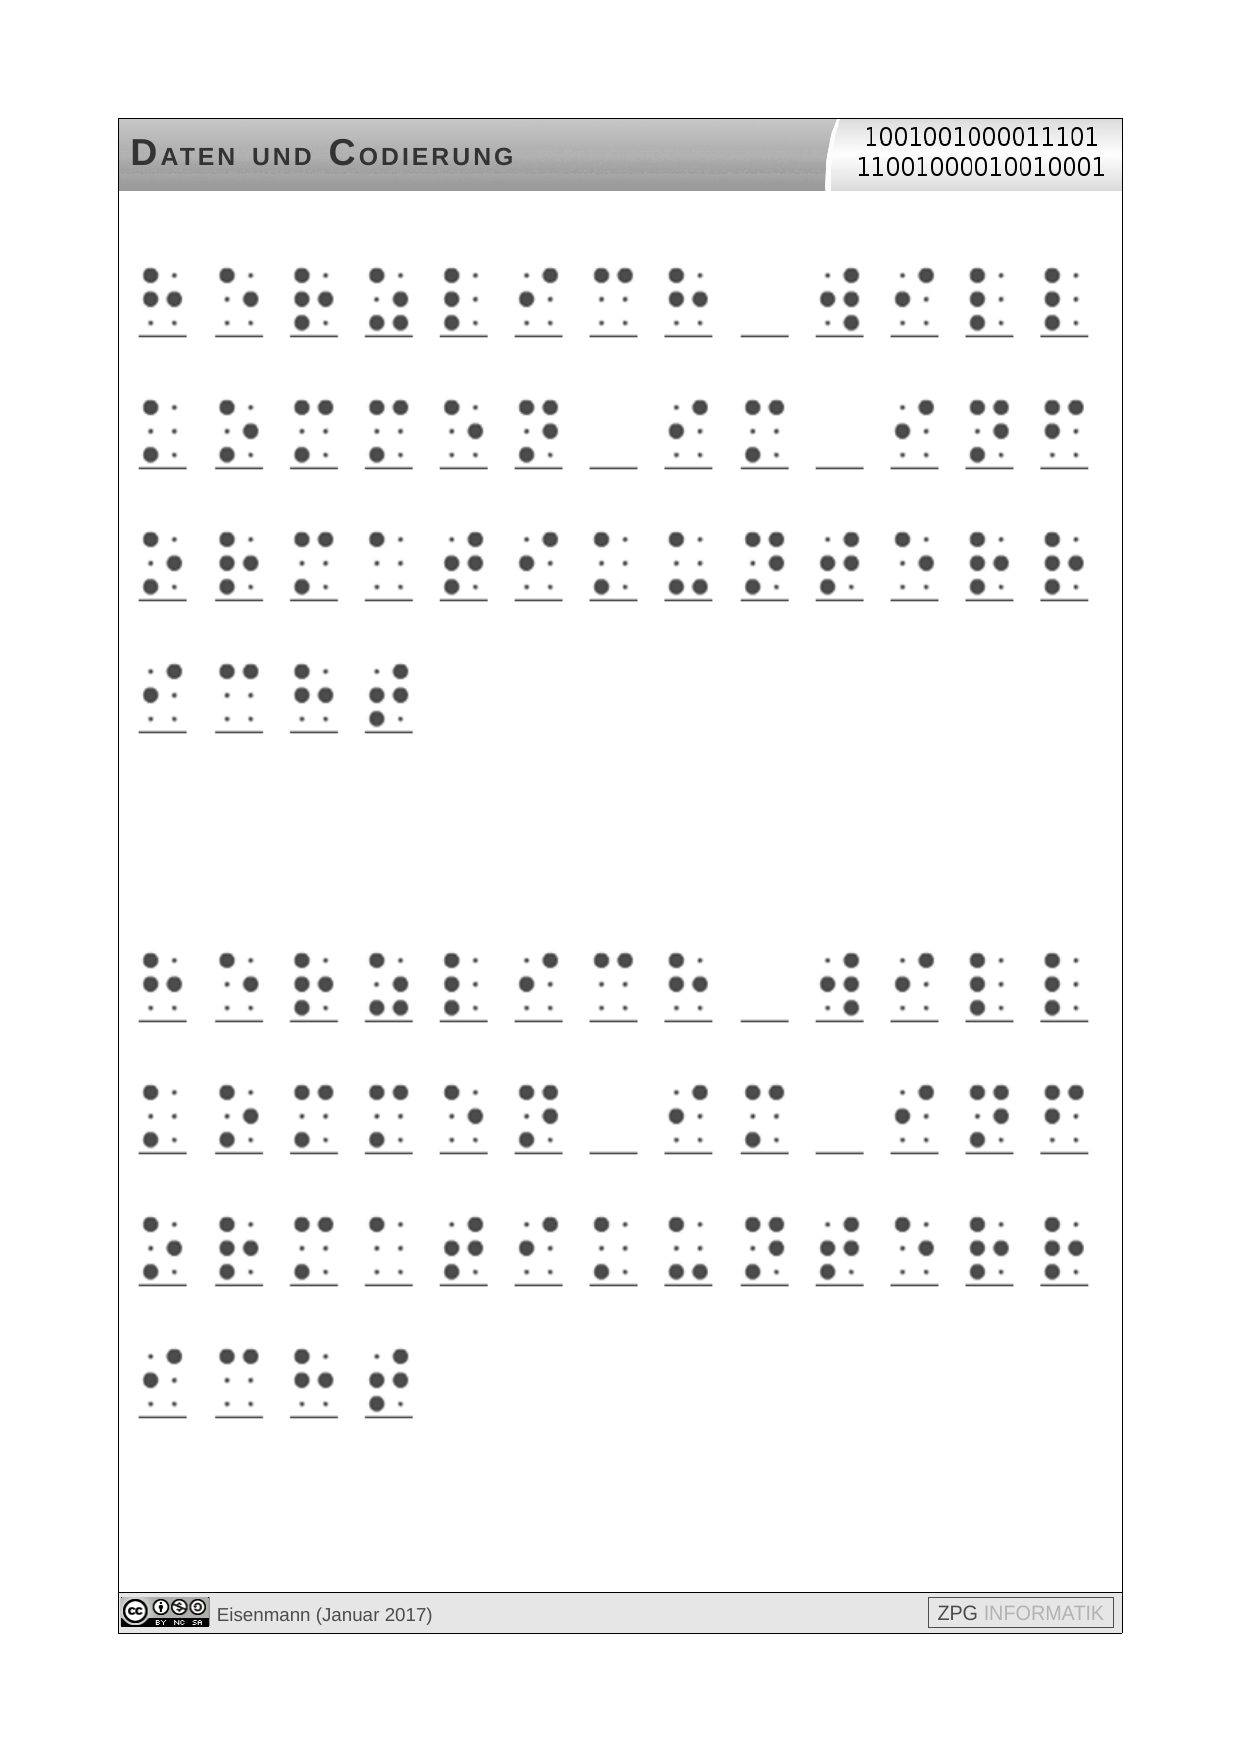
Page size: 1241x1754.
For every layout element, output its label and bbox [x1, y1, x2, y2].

picture [130, 925, 1111, 1441]
picture [130, 240, 1111, 756]
picture [119, 119, 1122, 191]
picture [120, 1597, 210, 1627]
